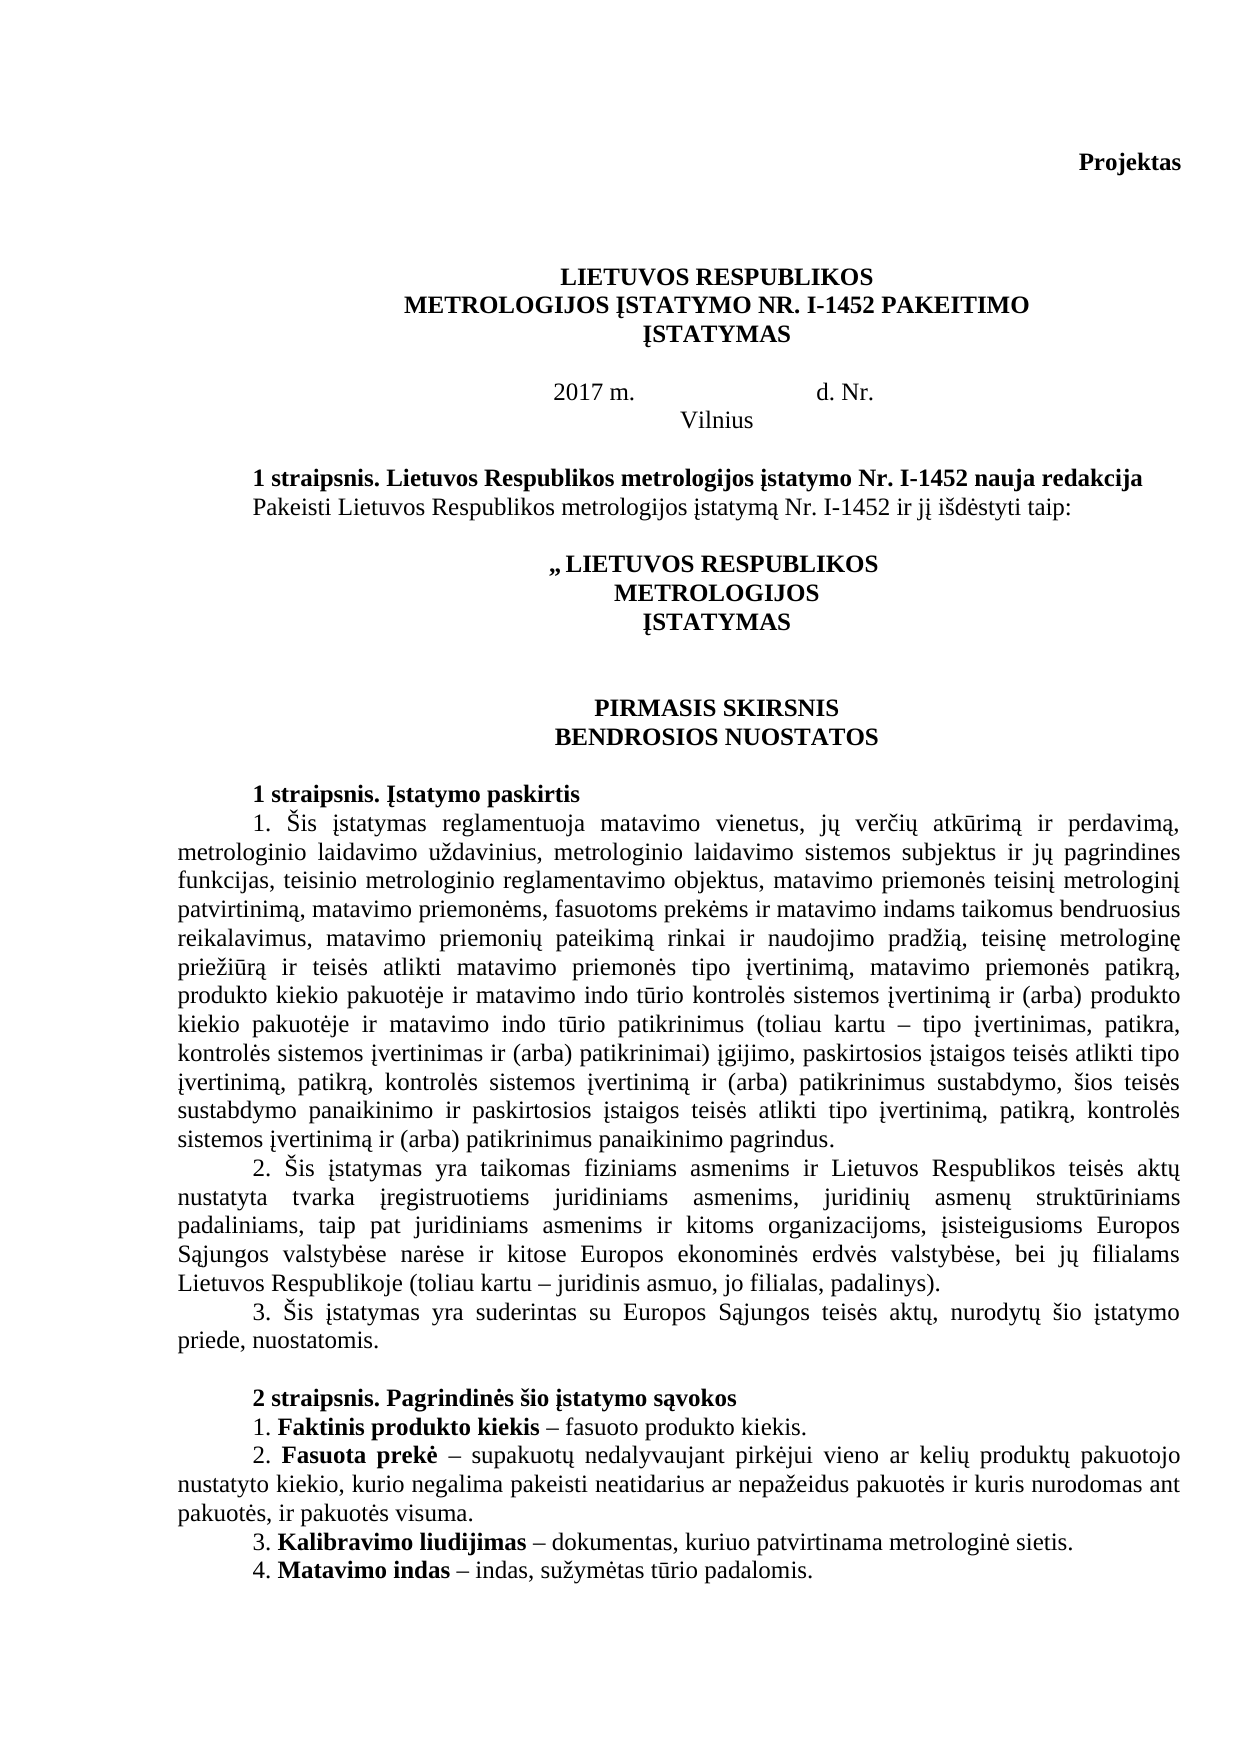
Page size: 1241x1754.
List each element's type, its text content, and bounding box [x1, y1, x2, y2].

text 1. Faktinis produkto kiekis – fasuoto produkto kiekis. [177, 1412, 1181, 1441]
text BENDROSIOS NUOSTATOS [177, 722, 1181, 751]
text METROLOGIJOS ĮSTATYMO nR. i-1452 PAKEITIMO [177, 291, 1181, 319]
text 3. Šis įstatymas yra suderintas su Europos Sąjungos teisės aktų, nurodytų šio įstatymo priede, nuostatomis. [177, 1297, 1181, 1354]
text 2 straipsnis. Pagrindinės šio įstatymo sąvokos [177, 1383, 1181, 1412]
text 2. Fasuota prekė – supakuotų nedalyvaujant pirkėjui vieno ar kelių produktų pakuotojo nustatyto kiekio, kurio negalima pakeisti neatidarius ar nepažeidus pakuotės ir kuris nurodomas ant pakuotės, ir pakuotės visuma. [177, 1441, 1181, 1527]
text 1. Šis įstatymas reglamentuoja matavimo vienetus, jų verčių atkūrimą ir perdavimą, metrologinio laidavimo uždavinius, metrologinio laidavimo sistemos subjektus ir jų pagrindines funkcijas, teisinio metrologinio reglamentavimo objektus, matavimo priemonės teisinį metrologinį patvirtinimą, matavimo priemonėms, fasuotoms prekėms ir matavimo indams taikomus bendruosius reikalavimus, matavimo priemonių pateikimą rinkai ir naudojimo pradžią, teisinę metrologinę priežiūrą ir teisės atlikti matavimo priemonės tipo įvertinimą, matavimo priemonės patikrą, produkto kiekio pakuotėje ir matavimo indo tūrio kontrolės sistemos įvertinimą ir (arba) produkto kiekio pakuotėje ir matavimo indo tūrio patikrinimus (toliau kartu – tipo įvertinimas, patikra, kontrolės sistemos įvertinimas ir (arba) patikrinimai) įgijimo, paskirtosios įstaigos teisės atlikti tipo įvertinimą, patikrą, kontrolės sistemos įvertinimą ir (arba) patikrinimus sustabdymo, šios teisės sustabdymo panaikinimo ir paskirtosios įstaigos teisės atlikti tipo įvertinimą, patikrą, kontrolės sistemos įvertinimą ir (arba) patikrinimus panaikinimo pagrindus. [177, 808, 1181, 1153]
text 4. Matavimo indas – indas, sužymėtas tūrio padalomis. [177, 1556, 1181, 1584]
text 1 straipsnis. Lietuvos Respublikos metrologijos įstatymo Nr. I-1452 nauja redakcija [177, 463, 1181, 492]
text LIETUVOS RESPUBLIKOS [177, 262, 1181, 291]
text ĮSTATYMAS [177, 607, 1181, 636]
text ĮSTATYMAS [177, 319, 1181, 348]
text 2. Šis įstatymas yra taikomas fiziniams asmenims ir Lietuvos Respublikos teisės aktų nustatyta tvarka įregistruotiems juridiniams asmenims, juridinių asmenų struktūriniams padaliniams, taip pat juridiniams asmenims ir kitoms organizacijoms, įsisteigusioms Europos Sąjungos valstybėse narėse ir kitose Europos ekonominės erdvės valstybėse, bei jų filialams Lietuvos Respublikoje (toliau kartu – juridinis asmuo, jo filialas, padalinys). [177, 1153, 1181, 1297]
text Vilnius [177, 406, 1181, 434]
text „LIETUVOS RESPUBLIKOS [177, 549, 1181, 578]
text 2017 m. d. Nr. [177, 377, 1181, 406]
text PIRMASIS SKIRSNIS [177, 693, 1181, 722]
text Projektas [177, 147, 1181, 176]
text METROLOGIJOS [177, 578, 1181, 607]
text 3. Kalibravimo liudijimas – dokumentas, kuriuo patvirtinama metrologinė sietis. [177, 1527, 1181, 1556]
text 1 straipsnis. Įstatymo paskirtis [177, 779, 1181, 808]
text Pakeisti Lietuvos Respublikos metrologijos įstatymą Nr. I-1452 ir jį išdėstyti taip: [177, 492, 1181, 521]
